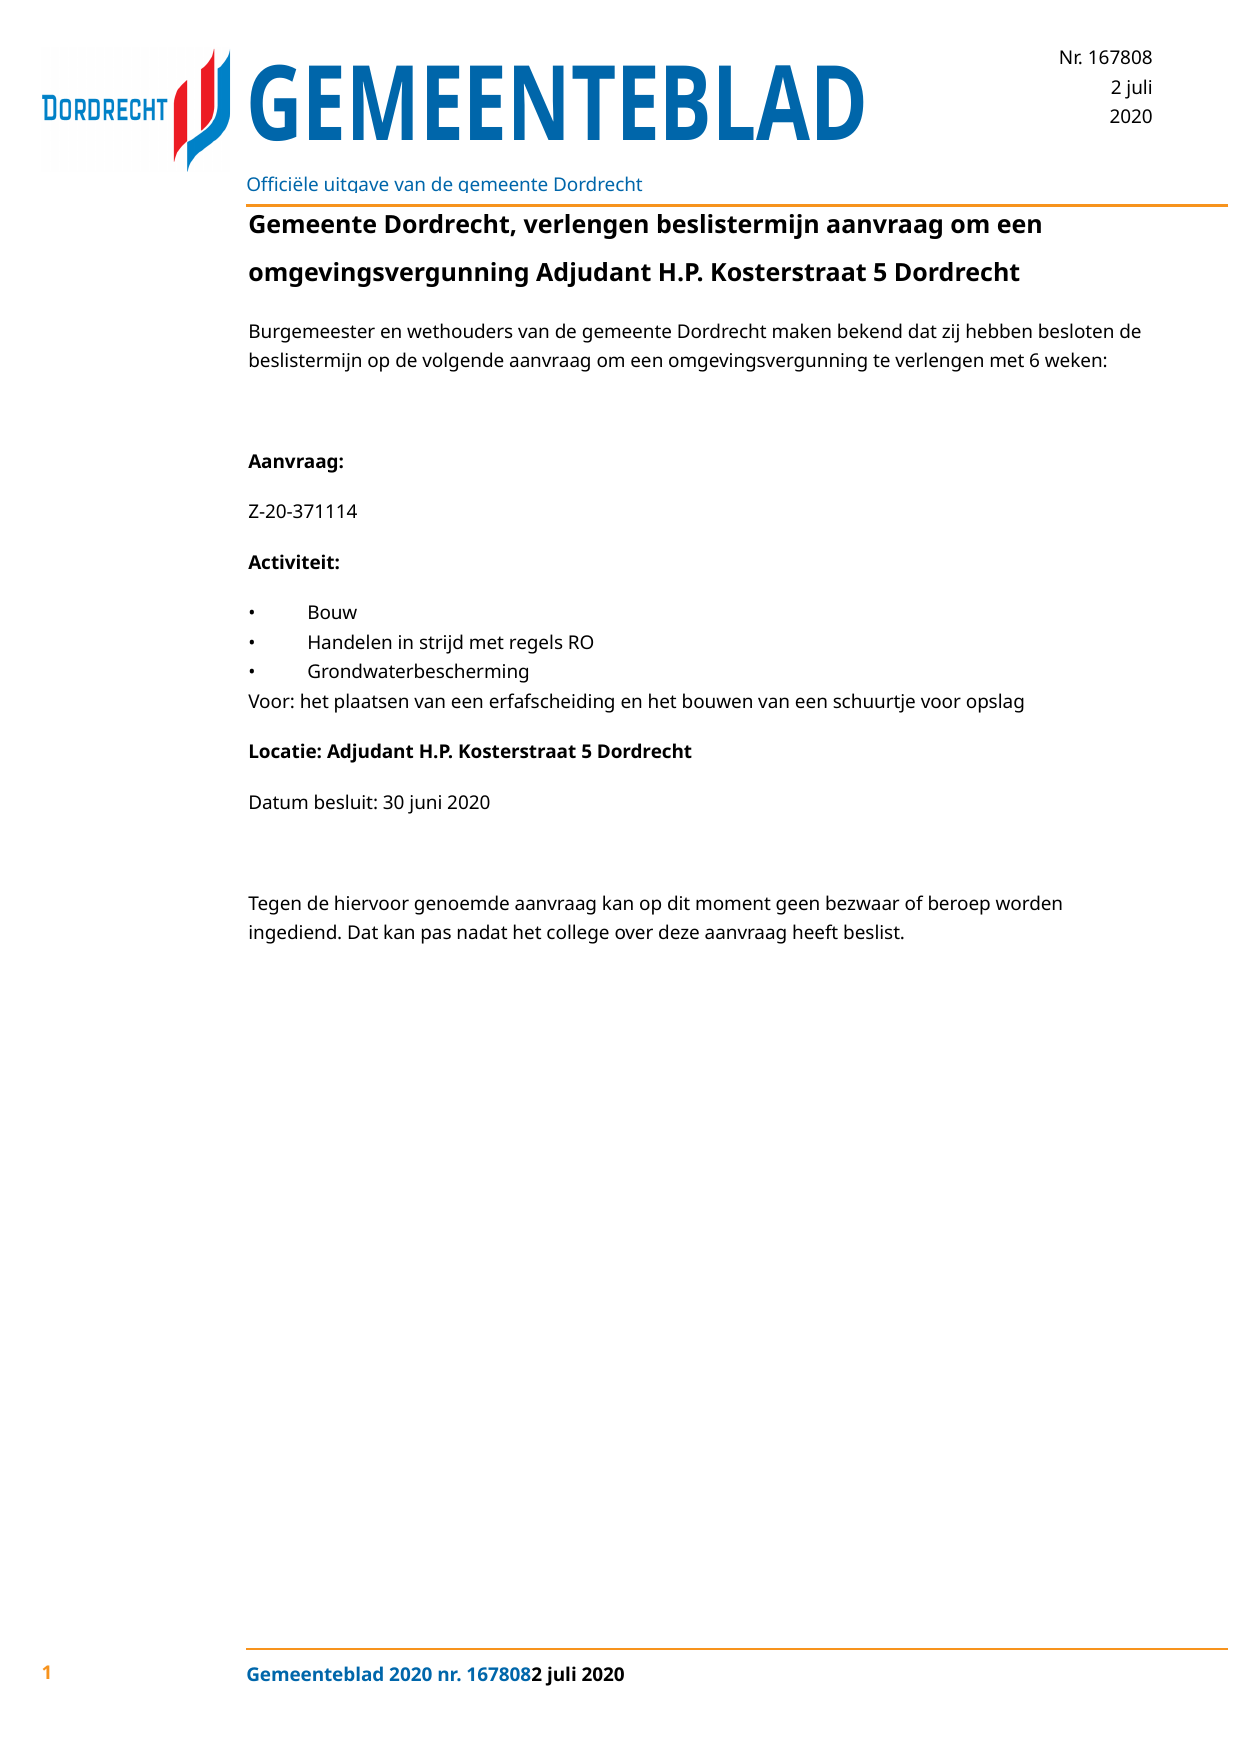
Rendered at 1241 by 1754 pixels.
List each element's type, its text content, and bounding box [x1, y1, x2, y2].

list Grondwaterbescherming [248, 659, 1152, 684]
text Activiteit: [248, 549, 1152, 575]
text Aanvraag: [248, 448, 1152, 474]
text Tegen de hiervoor genoemde aanvraag kan op dit moment geen bezwaar of beroep worden ingediend. Dat kan pas nadat het college over deze aanvraag heeft beslist. [248, 890, 1152, 945]
list Bouw [248, 599, 1152, 625]
text Z-20-371114 [248, 499, 1152, 524]
text Datum besluit: 30 juni 2020 [248, 789, 1152, 815]
text Burgemeester en wethouders van de gemeente Dordrecht maken bekend dat zij hebben besloten de beslistermijn op de volgende aanvraag om een omgevingsvergunning te verlengen met 6 weken: [248, 318, 1152, 373]
text Voor: het plaatsen van een erfafscheiding en het bouwen van een schuurtje voor opslag [248, 688, 1152, 714]
picture [41, 47, 231, 172]
text Locatie: Adjudant H.P. Kosterstraat 5 Dordrecht [248, 739, 1152, 764]
list Handelen in strijd met regels RO [248, 629, 1152, 655]
text Gemeente Dordrecht, verlengen beslistermijn aanvraag om een omgevingsvergunning Adjudant H.P. Kosterstraat 5 Dordrecht [248, 207, 1152, 288]
